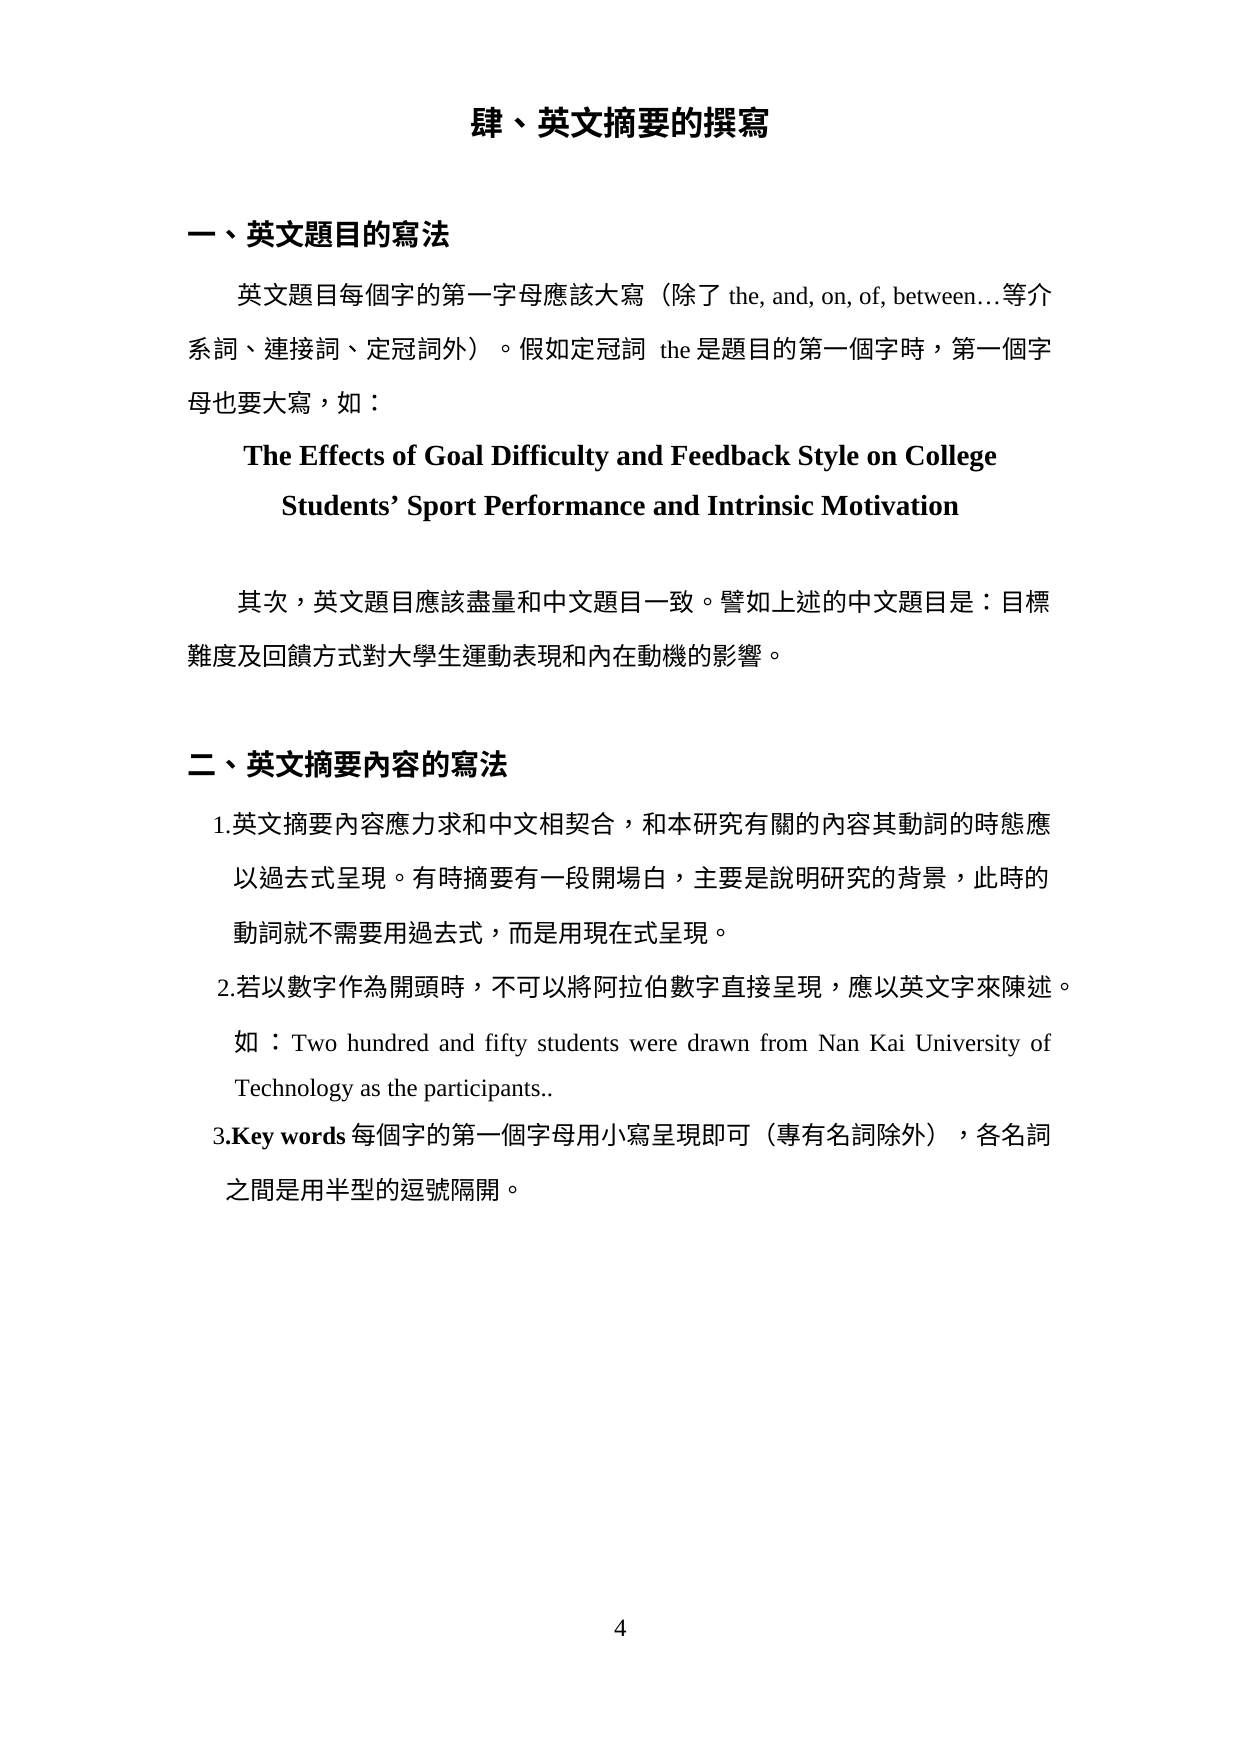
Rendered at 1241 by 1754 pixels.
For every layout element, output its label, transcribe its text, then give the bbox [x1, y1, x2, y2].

text 1.英文摘要內容應力求和中文相契合，和本研究有關的內容其動詞的時態應以過去式呈現。有時摘要有一段開場白，主要是說明研究的背景，此時的動詞就不需要用過去式，而是用現在式呈現。 [212, 804, 1053, 949]
text 3.Key words每個字的第一個字母用小寫呈現即可（專有名詞除外），各名詞之間是用半型的逗號隔開。 [212, 1116, 1053, 1206]
text The Effects of Goal Difficulty and Feedback Style on College [187, 438, 1053, 472]
text 其次，英文題目應該盡量和中文題目一致。譬如上述的中文題目是：目標難度及回饋方式對大學生運動表現和內在動機的影響。 [187, 582, 1053, 673]
text 英文題目每個字的第一字母應該大寫（除了the, and, on, of, between…等介系詞、連接詞、定冠詞外）。假如定冠詞 the是題目的第一個字時，第一個字母也要大寫，如： [187, 275, 1053, 420]
text Students’ Sport Performance and Intrinsic Motivation [187, 488, 1053, 522]
text 二、英文摘要內容的寫法 [187, 741, 1053, 783]
text 一、英文題目的寫法 [187, 212, 1053, 254]
text 2.若以數字作為開頭時，不可以將阿拉伯數字直接呈現，應以英文字來陳述。如：Two hundred and fifty students were drawn from Nan Kai University of Technology as the participants.. [217, 968, 1053, 1101]
text 肆、英文摘要的撰寫 [187, 96, 1053, 144]
